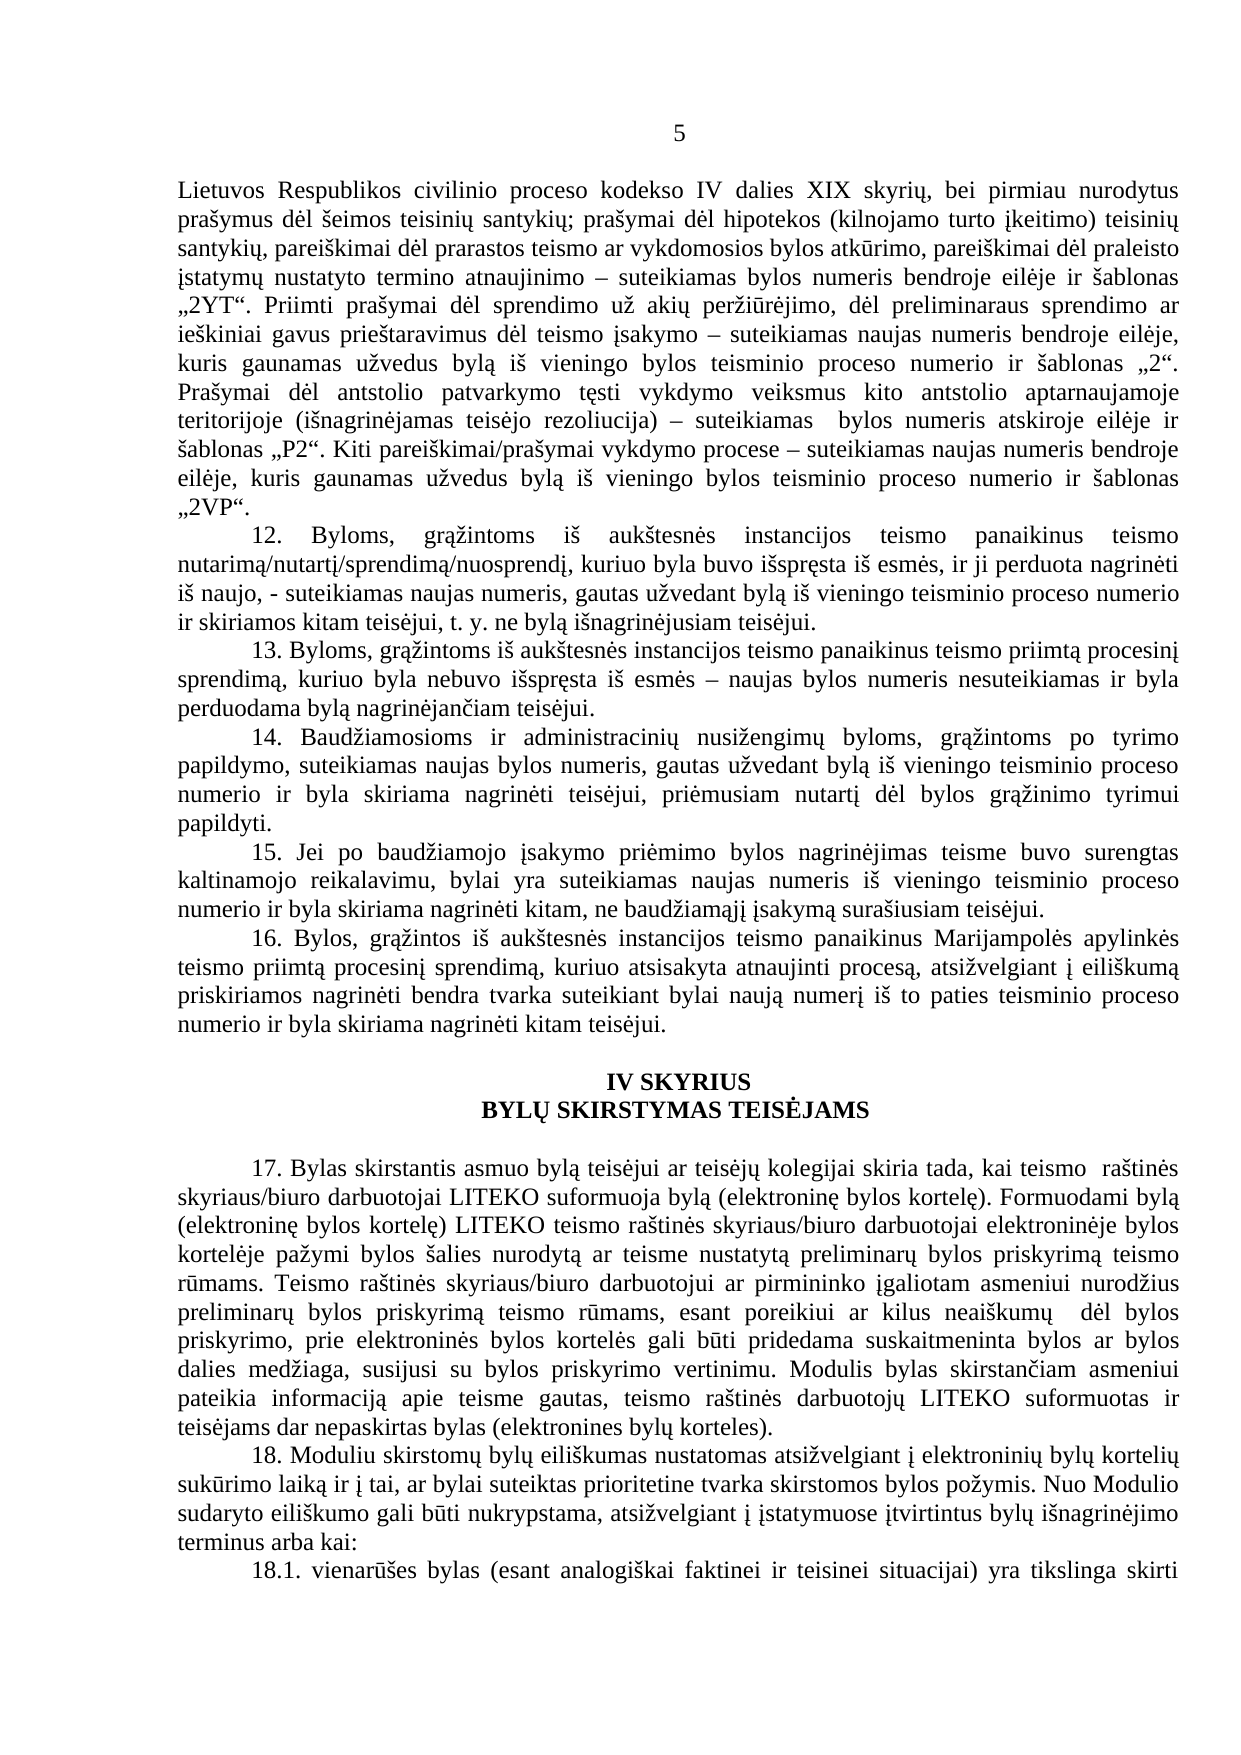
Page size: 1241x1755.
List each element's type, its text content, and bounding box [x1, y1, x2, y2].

text 16. Bylos, grąžintos iš aukštesnės instancijos teismo panaikinus Marijampolės apylinkės teismo priimtą procesinį sprendimą, kuriuo atsisakyta atnaujinti procesą, atsižvelgiant į eiliškumą priskiriamos nagrinėti bendra tvarka suteikiant bylai naują numerį iš to paties teisminio proceso numerio ir byla skiriama nagrinėti kitam teisėjui. [177, 923, 1180, 1038]
text 15. Jei po baudžiamojo įsakymo priėmimo bylos nagrinėjimas teisme buvo surengtas kaltinamojo reikalavimu, bylai yra suteikiamas naujas numeris iš vieningo teisminio proceso numerio ir byla skiriama nagrinėti kitam, ne baudžiamąjį įsakymą surašiusiam teisėjui. [177, 837, 1180, 923]
text 18. Moduliu skirstomų bylų eiliškumas nustatomas atsižvelgiant į elektroninių bylų kortelių sukūrimo laiką ir į tai, ar bylai suteiktas prioritetine tvarka skirstomos bylos požymis. Nuo Modulio sudaryto eiliškumo gali būti nukrypstama, atsižvelgiant į įstatymuose įtvirtintus bylų išnagrinėjimo terminus arba kai: [177, 1441, 1180, 1556]
text 18.1. vienarūšes bylas (esant analogiškai faktinei ir teisinei situacijai) yra tikslinga skirti [177, 1556, 1180, 1584]
text Lietuvos Respublikos civilinio proceso kodekso IV dalies XIX skyrių, bei pirmiau nurodytus prašymus dėl šeimos teisinių santykių; prašymai dėl hipotekos (kilnojamo turto įkeitimo) teisinių santykių, pareiškimai dėl prarastos teismo ar vykdomosios bylos atkūrimo, pareiškimai dėl praleisto įstatymų nustatyto termino atnaujinimo – suteikiamas bylos numeris bendroje eilėje ir šablonas „2YT“. Priimti prašymai dėl sprendimo už akių peržiūrėjimo, dėl preliminaraus sprendimo ar ieškiniai gavus prieštaravimus dėl teismo įsakymo – suteikiamas naujas numeris bendroje eilėje, kuris gaunamas užvedus bylą iš vieningo bylos teisminio proceso numerio ir šablonas „2“. Prašymai dėl antstolio patvarkymo tęsti vykdymo veiksmus kito antstolio aptarnaujamoje teritorijoje (išnagrinėjamas teisėjo rezoliucija) – suteikiamas bylos numeris atskiroje eilėje ir šablonas „P2“. Kiti pareiškimai/prašymai vykdymo procese – suteikiamas naujas numeris bendroje eilėje, kuris gaunamas užvedus bylą iš vieningo bylos teisminio proceso numerio ir šablonas „2VP“. [177, 176, 1180, 521]
text 17. Bylas skirstantis asmuo bylą teisėjui ar teisėjų kolegijai skiria tada, kai teismo raštinės skyriaus/biuro darbuotojai LITEKO suformuoja bylą (elektroninę bylos kortelę). Formuodami bylą (elektroninę bylos kortelę) LITEKO teismo raštinės skyriaus/biuro darbuotojai elektroninėje bylos kortelėje pažymi bylos šalies nurodytą ar teisme nustatytą preliminarų bylos priskyrimą teismo rūmams. Teismo raštinės skyriaus/biuro darbuotojui ar pirmininko įgaliotam asmeniui nurodžius preliminarų bylos priskyrimą teismo rūmams, esant poreikiui ar kilus neaiškumų dėl bylos priskyrimo, prie elektroninės bylos kortelės gali būti pridedama suskaitmeninta bylos ar bylos dalies medžiaga, susijusi su bylos priskyrimo vertinimu. Modulis bylas skirstančiam asmeniui pateikia informaciją apie teisme gautas, teismo raštinės darbuotojų LITEKO suformuotas ir teisėjams dar nepaskirtas bylas (elektronines bylų korteles). [177, 1153, 1180, 1441]
text Bylų skirstymas teisėjams [177, 1096, 1180, 1124]
text 13. Byloms, grąžintoms iš aukštesnės instancijos teismo panaikinus teismo priimtą procesinį sprendimą, kuriuo byla nebuvo išspręsta iš esmės – naujas bylos numeris nesuteikiamas ir byla perduodama bylą nagrinėjančiam teisėjui. [177, 636, 1180, 722]
text 12. Byloms, grąžintoms iš aukštesnės instancijos teismo panaikinus teismo nutarimą/nutartį/sprendimą/nuosprendį, kuriuo byla buvo išspręsta iš esmės, ir ji perduota nagrinėti iš naujo, - suteikiamas naujas numeris, gautas užvedant bylą iš vieningo teisminio proceso numerio ir skiriamos kitam teisėjui, t. y. ne bylą išnagrinėjusiam teisėjui. [177, 521, 1180, 636]
text IV SKYRIUS [177, 1067, 1180, 1096]
text 14. Baudžiamosioms ir administracinių nusižengimų byloms, grąžintoms po tyrimo papildymo, suteikiamas naujas bylos numeris, gautas užvedant bylą iš vieningo teisminio proceso numerio ir byla skiriama nagrinėti teisėjui, priėmusiam nutartį dėl bylos grąžinimo tyrimui papildyti. [177, 722, 1180, 837]
